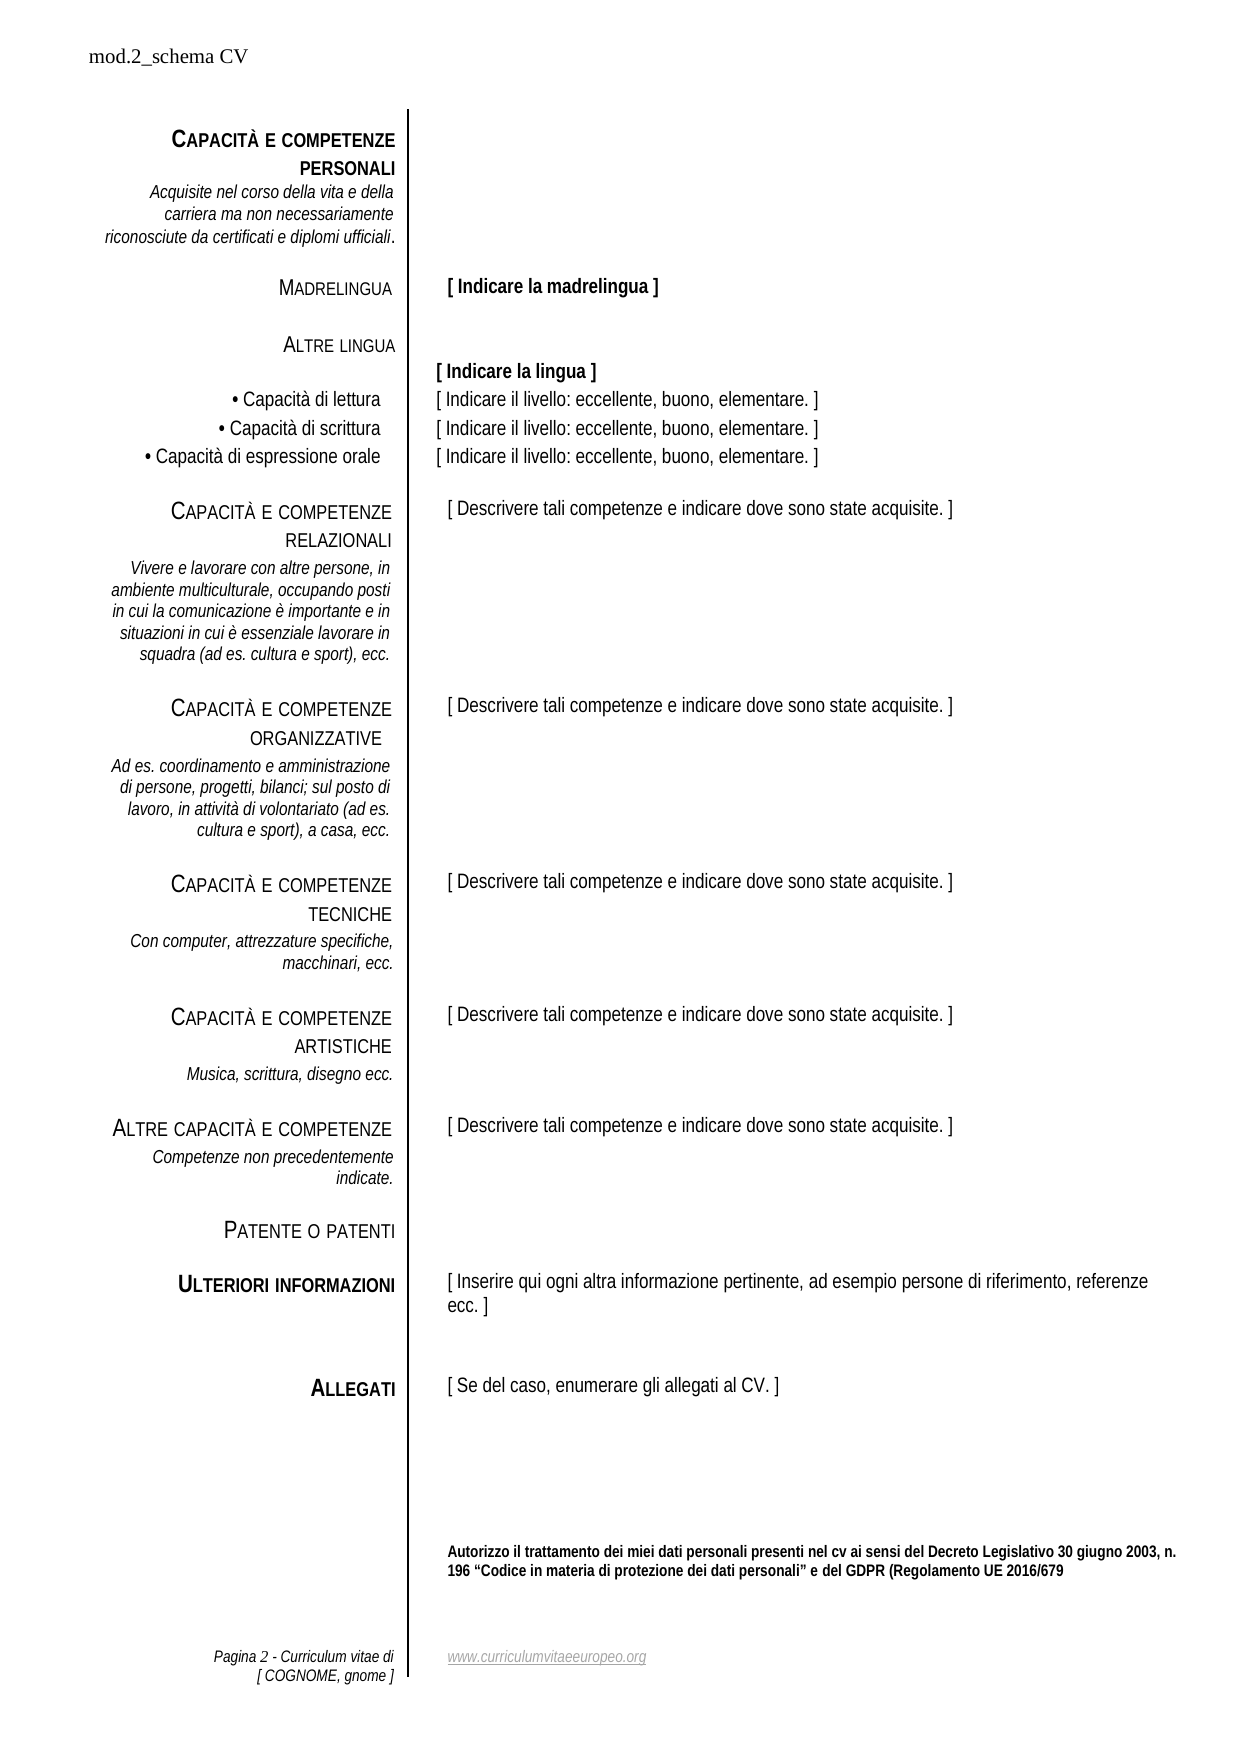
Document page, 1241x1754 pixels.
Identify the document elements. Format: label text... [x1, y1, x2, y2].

table_cell [409, 385, 425, 413]
table_header [ Se del caso, enumerare gli allegati al CV. ] Autorizzo il trattamento dei miei dati personali presenti nel cv ai sensi del Decreto Legislativo 30 giugno 2003, n. 196 “Codice in materia di protezione dei dati personali” e del GDPR (Regolamento UE 2016/679 [436, 1371, 1189, 1582]
table_header [409, 272, 436, 303]
table_header Madrelingua [89, 272, 406, 303]
table_header [ Inserire qui ogni altra informazione pertinente, ad esempio persone di riferimento, referenze ecc. ] [436, 1267, 1189, 1319]
table_cell • Capacità di lettura [78, 385, 395, 413]
table_header [ Descrivere tali competenze e indicare dove sono state acquisite. ] [436, 691, 1189, 843]
table_header [ Descrivere tali competenze e indicare dove sono state acquisite. ] [436, 494, 1189, 667]
table_cell [395, 413, 407, 441]
table_cell [395, 357, 407, 385]
table_header [395, 331, 407, 357]
table_header [ Descrivere tali competenze e indicare dove sono state acquisite. ] [436, 1000, 1189, 1087]
table_cell [409, 357, 425, 385]
table_cell [409, 413, 425, 441]
table_header [409, 691, 436, 843]
table_cell [395, 385, 407, 413]
table_cell [409, 441, 425, 469]
table_cell [ Indicare il livello: eccellente, buono, elementare. ] [425, 413, 1178, 441]
table_cell [ Indicare il livello: eccellente, buono, elementare. ] [425, 385, 1178, 413]
table_header Altre lingua [78, 331, 395, 357]
table_header [409, 1267, 436, 1319]
table_header Capacità e competenze organizzative Ad es. coordinamento e amministrazione di persone, progetti, bilanci; sul posto di lavoro, in attività di volontariato (ad es. cultura e sport), a casa, ecc. [89, 691, 406, 843]
table_cell • Capacità di espressione orale [78, 441, 395, 469]
table_header Capacità e competenze relazionali Vivere e lavorare con altre persone, in ambiente multiculturale, occupando posti in cui la comunicazione è importante e in situazioni in cui è essenziale lavorare in squadra (ad es. cultura e sport), ecc. [89, 494, 406, 667]
table_cell [78, 357, 395, 385]
table_header [409, 1111, 436, 1191]
table_cell [395, 441, 407, 469]
table_header Capacità e competenze tecniche Con computer, attrezzature specifiche, macchinari, ecc. [89, 867, 406, 976]
table_header Ulteriori informazioni [89, 1267, 406, 1319]
table_header Capacità e competenze artistiche Musica, scrittura, disegno ecc. [89, 1000, 406, 1087]
table_header [436, 1215, 1189, 1243]
table_header [409, 1000, 436, 1087]
table_header [409, 331, 1178, 357]
table_cell • Capacità di scrittura [78, 413, 395, 441]
table_header [409, 494, 436, 667]
table_header Capacità e competenze personali Acquisite nel corso della vita e della carriera ma non necessariamente riconosciute da certificati e diplomi ufficiali. [89, 124, 406, 248]
table_header [409, 1215, 436, 1243]
table_header [ Indicare la madrelingua ] [436, 272, 1189, 303]
table_cell [ Indicare la lingua ] [425, 357, 1178, 385]
table_header [409, 1371, 436, 1582]
table_header [ Descrivere tali competenze e indicare dove sono state acquisite. ] [436, 867, 1189, 976]
table_cell [ Indicare il livello: eccellente, buono, elementare. ] [425, 441, 1178, 469]
table_header Allegati [89, 1371, 406, 1582]
table_header [409, 867, 436, 976]
table_header [ Descrivere tali competenze e indicare dove sono state acquisite. ] [436, 1111, 1189, 1191]
table_header Patente o patenti [89, 1215, 406, 1243]
table_header Altre capacità e competenze Competenze non precedentemente indicate. [89, 1111, 406, 1191]
